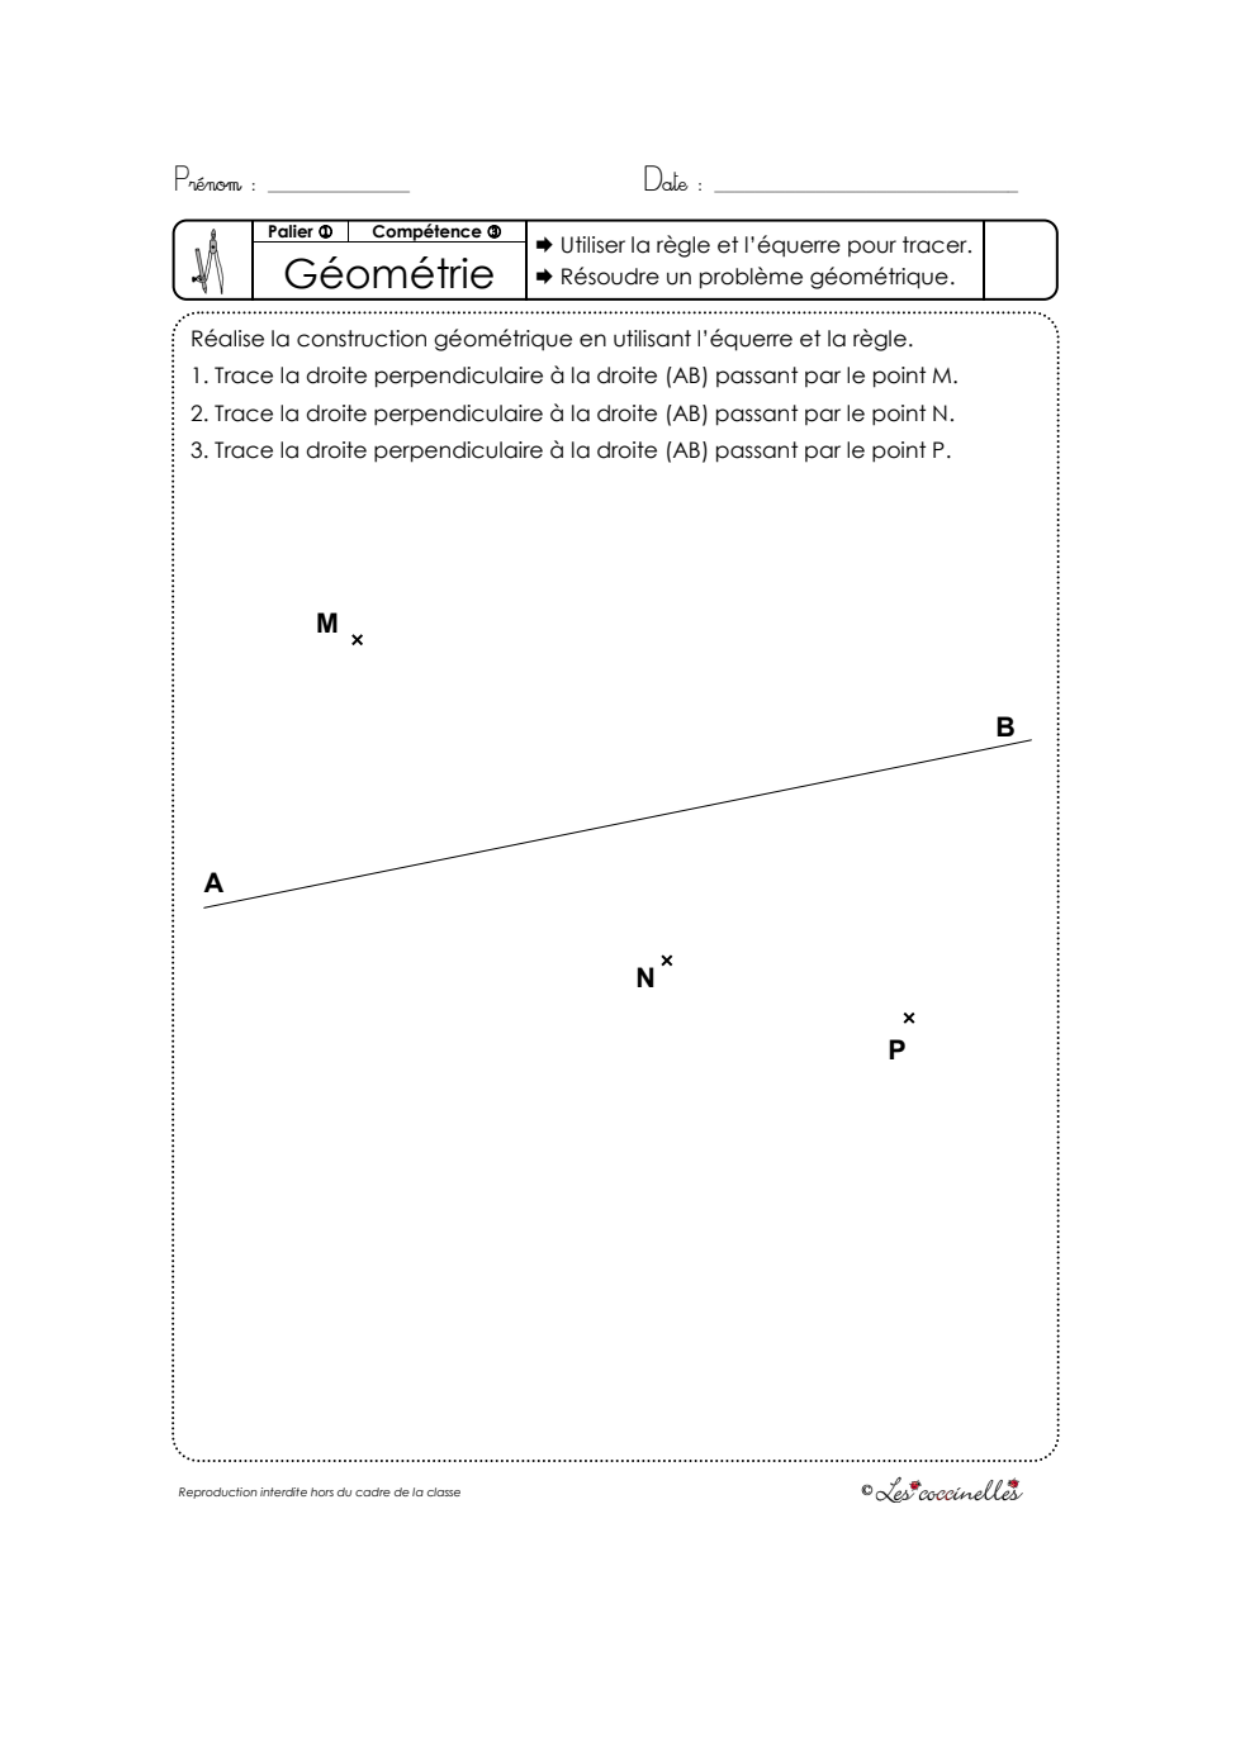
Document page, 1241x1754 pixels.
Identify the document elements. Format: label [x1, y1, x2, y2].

picture [107, 135, 1112, 1556]
